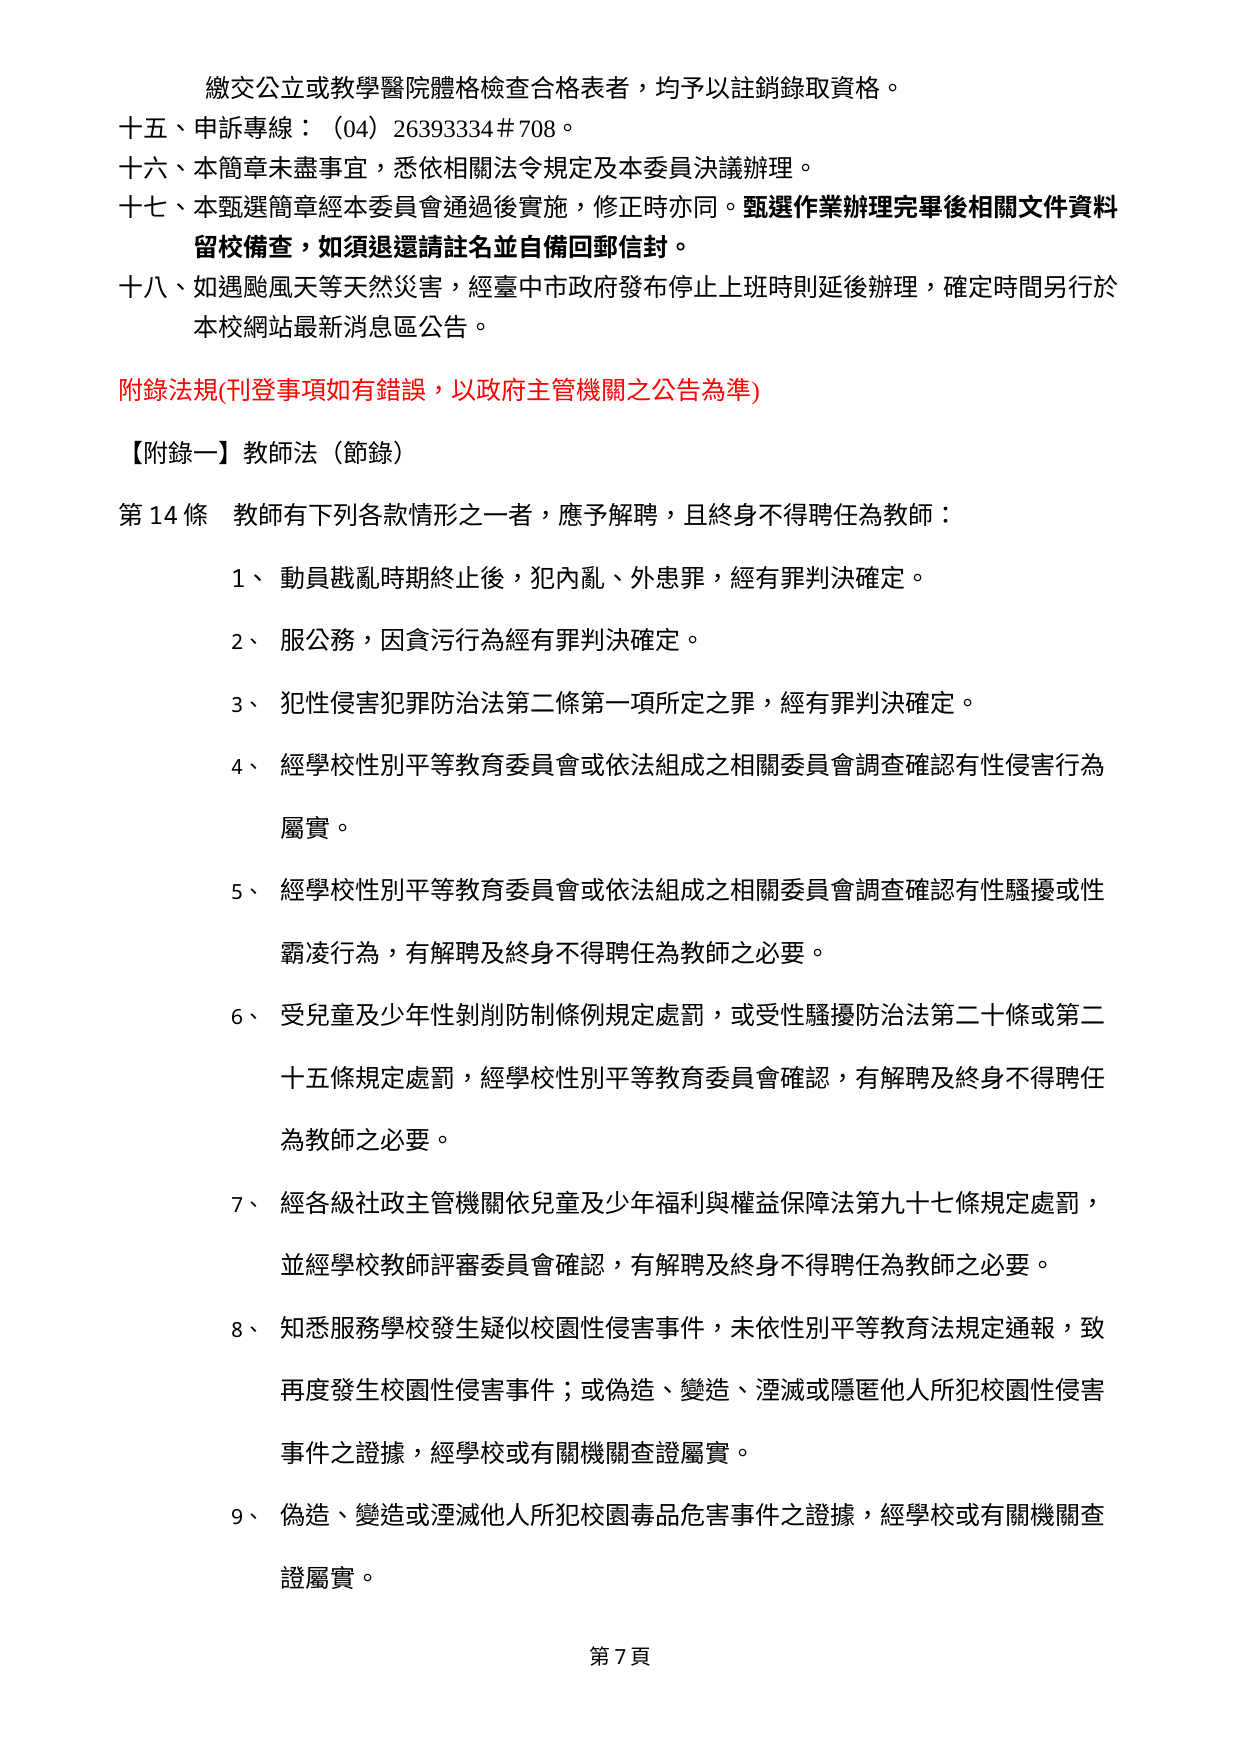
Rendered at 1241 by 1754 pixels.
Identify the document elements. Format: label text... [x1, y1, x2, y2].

text 十七、本甄選簡章經本委員會通過後實施，修正時亦同。甄選作業辦理完畢後相關文件資料留校備查，如須退還請註名並自備回郵信封。 [118, 188, 1122, 264]
text 附錄法規(刊登事項如有錯誤，以政府主管機關之公告為準) [118, 347, 1122, 409]
list 服公務，因貪污行為經有罪判決確定。 [231, 597, 1122, 659]
list 犯性侵害犯罪防治法第二條第一項所定之罪，經有罪判決確定。 [231, 659, 1122, 722]
text 第14條 教師有下列各款情形之一者，應予解聘，且終身不得聘任為教師： [118, 472, 1122, 534]
list 經各級社政主管機關依兒童及少年福利與權益保障法第九十七條規定處罰，並經學校教師評審委員會確認，有解聘及終身不得聘任為教師之必要。 [231, 1159, 1122, 1284]
text 【附錄一】教師法（節錄） [118, 409, 1122, 472]
list 經學校性別平等教育委員會或依法組成之相關委員會調查確認有性侵害行為屬實。 [231, 722, 1122, 847]
list 動員戡亂時期終止後，犯內亂、外患罪，經有罪判決確定。 [231, 534, 1122, 597]
list 經學校性別平等教育委員會或依法組成之相關委員會調查確認有性騷擾或性霸凌行為，有解聘及終身不得聘任為教師之必要。 [231, 847, 1122, 972]
text 十八、如遇颱風天等天然災害，經臺中市政府發布停止上班時則延後辦理，確定時間另行於本校網站最新消息區公告。 [118, 267, 1122, 343]
list 繳交公立或教學醫院體格檢查合格表者，均予以註銷錄取資格。 [156, 68, 1122, 105]
list 知悉服務學校發生疑似校園性侵害事件，未依性別平等教育法規定通報，致再度發生校園性侵害事件；或偽造、變造、湮滅或隱匿他人所犯校園性侵害事件之證據，經學校或有關機關查證屬實。 [231, 1284, 1122, 1472]
list 偽造、變造或湮滅他人所犯校園毒品危害事件之證據，經學校或有關機關查證屬實。 [231, 1472, 1122, 1597]
text 十六、本簡章未盡事宜，悉依相關法令規定及本委員決議辦理。 [118, 148, 1122, 184]
text 十五、申訴專線：（04）26393334＃708。 [118, 108, 1122, 144]
list 受兒童及少年性剝削防制條例規定處罰，或受性騷擾防治法第二十條或第二十五條規定處罰，經學校性別平等教育委員會確認，有解聘及終身不得聘任為教師之必要。 [231, 972, 1122, 1159]
